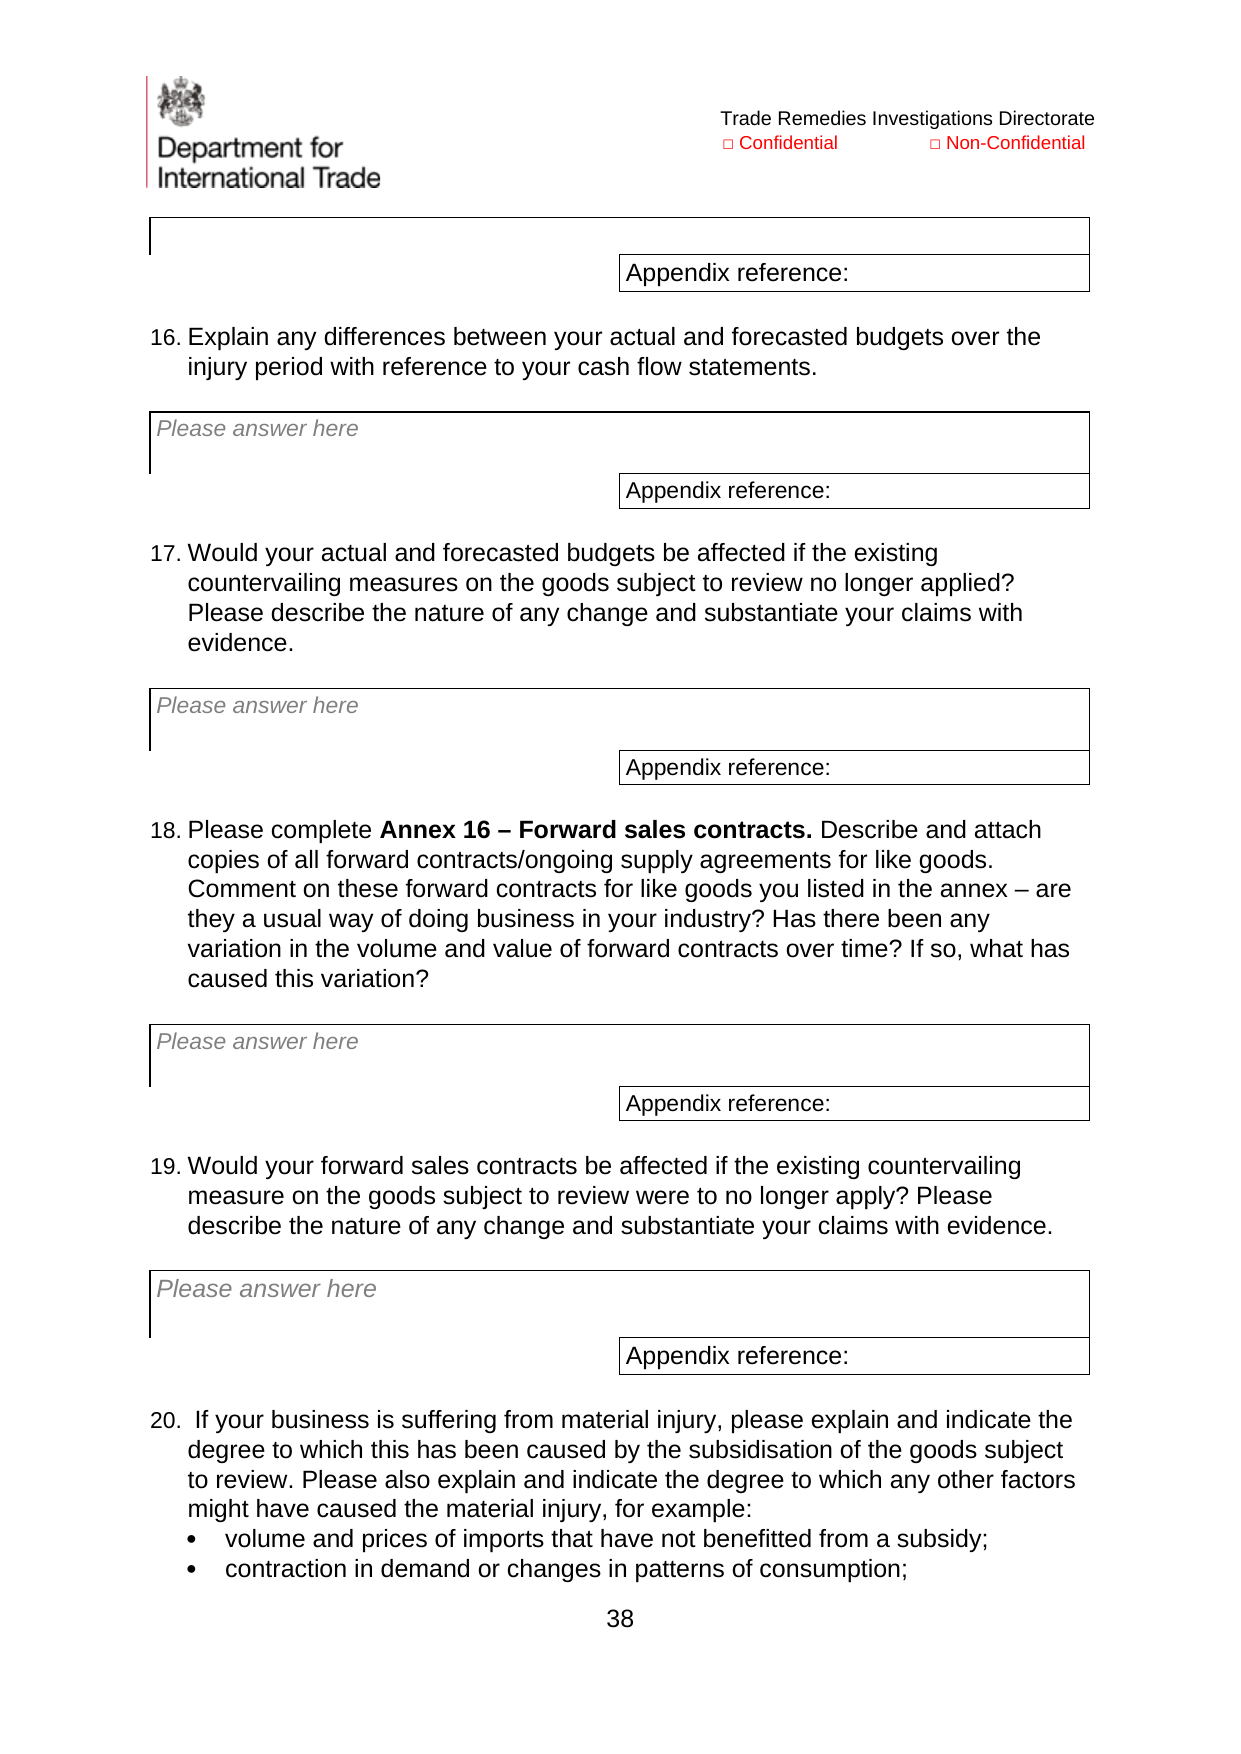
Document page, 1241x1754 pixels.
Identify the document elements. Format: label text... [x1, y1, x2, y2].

list volume and prices of imports that have not benefitted from a subsidy; [187, 1524, 1090, 1553]
list If your business is suffering from material injury, please explain and indicate the degree to which this has been caused by the subsidisation of the goods subject to review. Please also explain and indicate the degree to which any other factors might have caused the material injury, for example: [150, 1405, 1090, 1523]
table_cell [150, 474, 619, 507]
table_header Please answer here [151, 1025, 1089, 1086]
table_header [151, 218, 1089, 254]
table_header Please answer here [151, 689, 1089, 749]
table_cell Appendix reference: [620, 1338, 1089, 1374]
table_cell Appendix reference: [620, 1087, 1089, 1120]
table_cell [150, 751, 619, 784]
table_cell Appendix reference: [620, 474, 1089, 507]
table_cell [150, 255, 619, 291]
table_cell [150, 1087, 619, 1120]
table_cell Appendix reference: [620, 255, 1089, 291]
table_header Please answer here [151, 1271, 1089, 1337]
list Please complete Annex 16 – Forward sales contracts. Describe and attach copies of all forward contracts/ongoing supply agreements for like goods. Comment on these forward contracts for like goods you listed in the annex – are they a usual way of doing business in your industry? Has there been any variation in the volume and value of forward contracts over time? If so, what has caused this variation? [150, 815, 1090, 993]
table_cell Appendix reference: [620, 751, 1089, 784]
list Would your actual and forecasted budgets be affected if the existing countervailing measures on the goods subject to review no longer applied? Please describe the nature of any change and substantiate your claims with evidence. [150, 538, 1090, 657]
list Explain any differences between your actual and forecasted budgets over the injury period with reference to your cash flow statements. [150, 322, 1090, 380]
table_header Please answer here [151, 413, 1089, 473]
table_cell [150, 1338, 619, 1374]
list contraction in demand or changes in patterns of consumption; [187, 1554, 1090, 1583]
list Would your forward sales contracts be affected if the existing countervailing measure on the goods subject to review were to no longer apply? Please describe the nature of any change and substantiate your claims with evidence. [150, 1151, 1090, 1239]
